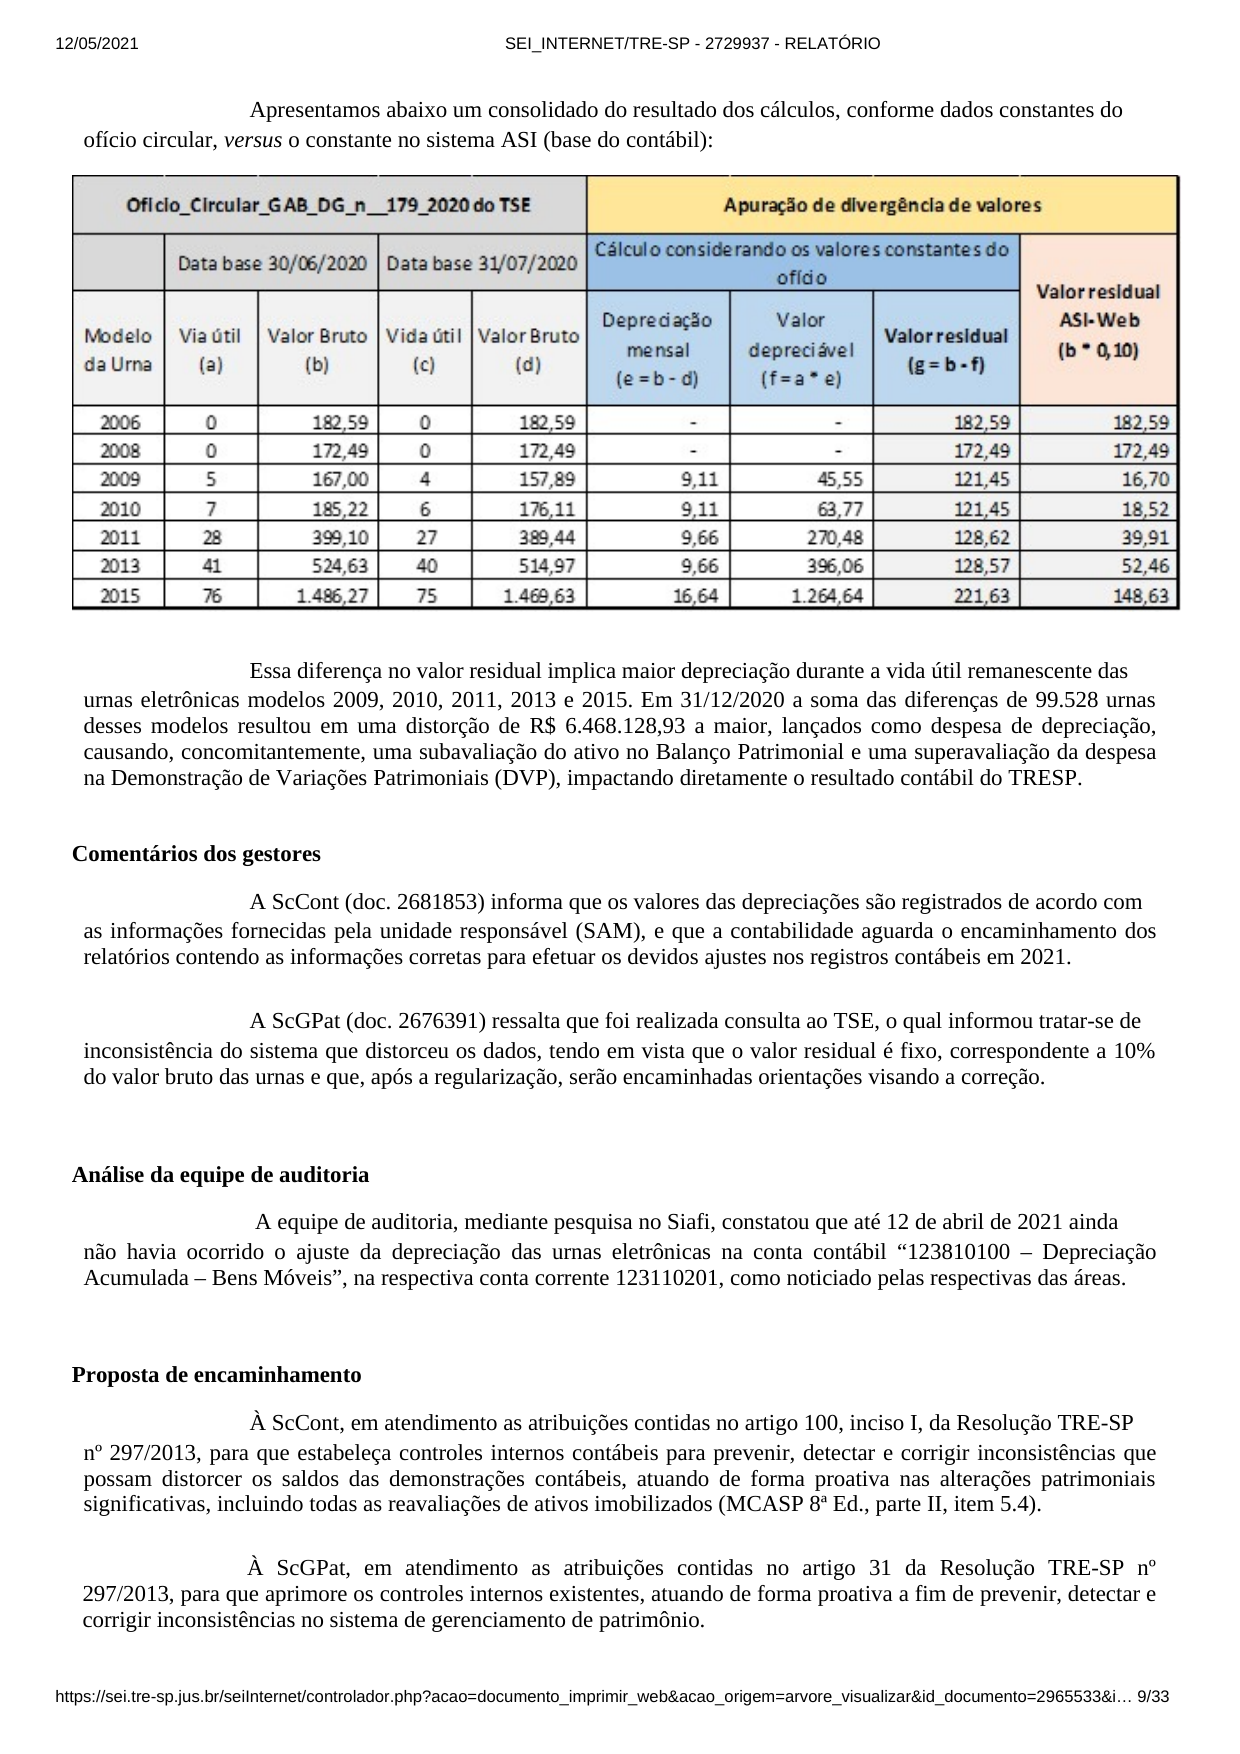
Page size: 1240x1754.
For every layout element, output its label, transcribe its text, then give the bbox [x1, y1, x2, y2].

text A ScGPat (doc. 2676391) ressalta que foi realizada consulta ao TSE, o qual informou tratar-se de [249, 1008, 1158, 1034]
text nº 297/2013, para que estabeleça controles internos contábeis para prevenir, detectar e corrigir inconsistências que possam distorcer os saldos das demonstrações contábeis, atuando de forma proativa nas alterações patrimoniais significativas, incluindo todas as reavaliações de ativos imobilizados (MCASP 8ª Ed., parte II, item 5.4). [83, 1440, 1158, 1517]
subtitle Proposta de encaminhamento [72, 1362, 1166, 1388]
text inconsistência do sistema que distorceu os dados, tendo em vista que o valor residual é fixo, correspondente a 10% do valor bruto das urnas e que, após a regularização, serão encaminhadas orientações visando a correção. [83, 1038, 1158, 1089]
subtitle Análise da equipe de auditoria [72, 1161, 1166, 1187]
text A ScCont (doc. 2681853) informa que os valores das depreciações são registrados de acordo com [249, 889, 1158, 914]
text Apresentamos abaixo um consolidado do resultado dos cálculos, conforme dados constantes do [249, 97, 1158, 123]
text não havia ocorrido o ajuste da depreciação das urnas eletrônicas na conta contábil “123810100 – Depreciação Acumulada – Bens Móveis”, na respectiva conta corrente 123110201, como noticiado pelas respectivas das áreas. [83, 1239, 1158, 1290]
text as informações fornecidas pela unidade responsável (SAM), e que a contabilidade aguarda o encaminhamento dos relatórios contendo as informações corretas para efetuar os devidos ajustes nos registros contábeis em 2021. [83, 918, 1158, 969]
text urnas eletrônicas modelos 2009, 2010, 2011, 2013 e 2015. Em 31/12/2020 a soma das diferenças de 99.528 urnas desses modelos resultou em uma distorção de R$ 6.468.128,93 a maior, lançados como despesa de depreciação, causando, concomitantemente, uma subavaliação do ativo no Balanço Patrimonial e uma superavaliação da despesa na Demonstração de Variações Patrimoniais (DVP), impactando diretamente o resultado contábil do TRESP. [83, 687, 1158, 790]
text A equipe de auditoria, mediante pesquisa no Siafi, constatou que até 12 de abril de 2021 ainda [249, 1209, 1158, 1235]
subtitle Comentários dos gestores [72, 840, 1166, 867]
text ofício circular, versus o constante no sistema ASI (base do contábil): [83, 127, 1158, 152]
text Essa diferença no valor residual implica maior depreciação durante a vida útil remanescente das [249, 658, 1158, 683]
text À ScGPat, em atendimento as atribuições contidas no artigo 31 da Resolução TRE-SP nº 297/2013, para que aprimore os controles internos existentes, atuando de forma proativa a fim de prevenir, detectar e corrigir inconsistências no sistema de gerenciamento de patrimônio. [82, 1555, 1158, 1632]
text À ScCont, em atendimento as atribuições contidas no artigo 100, inciso I, da Resolução TRE-SP [249, 1410, 1158, 1436]
